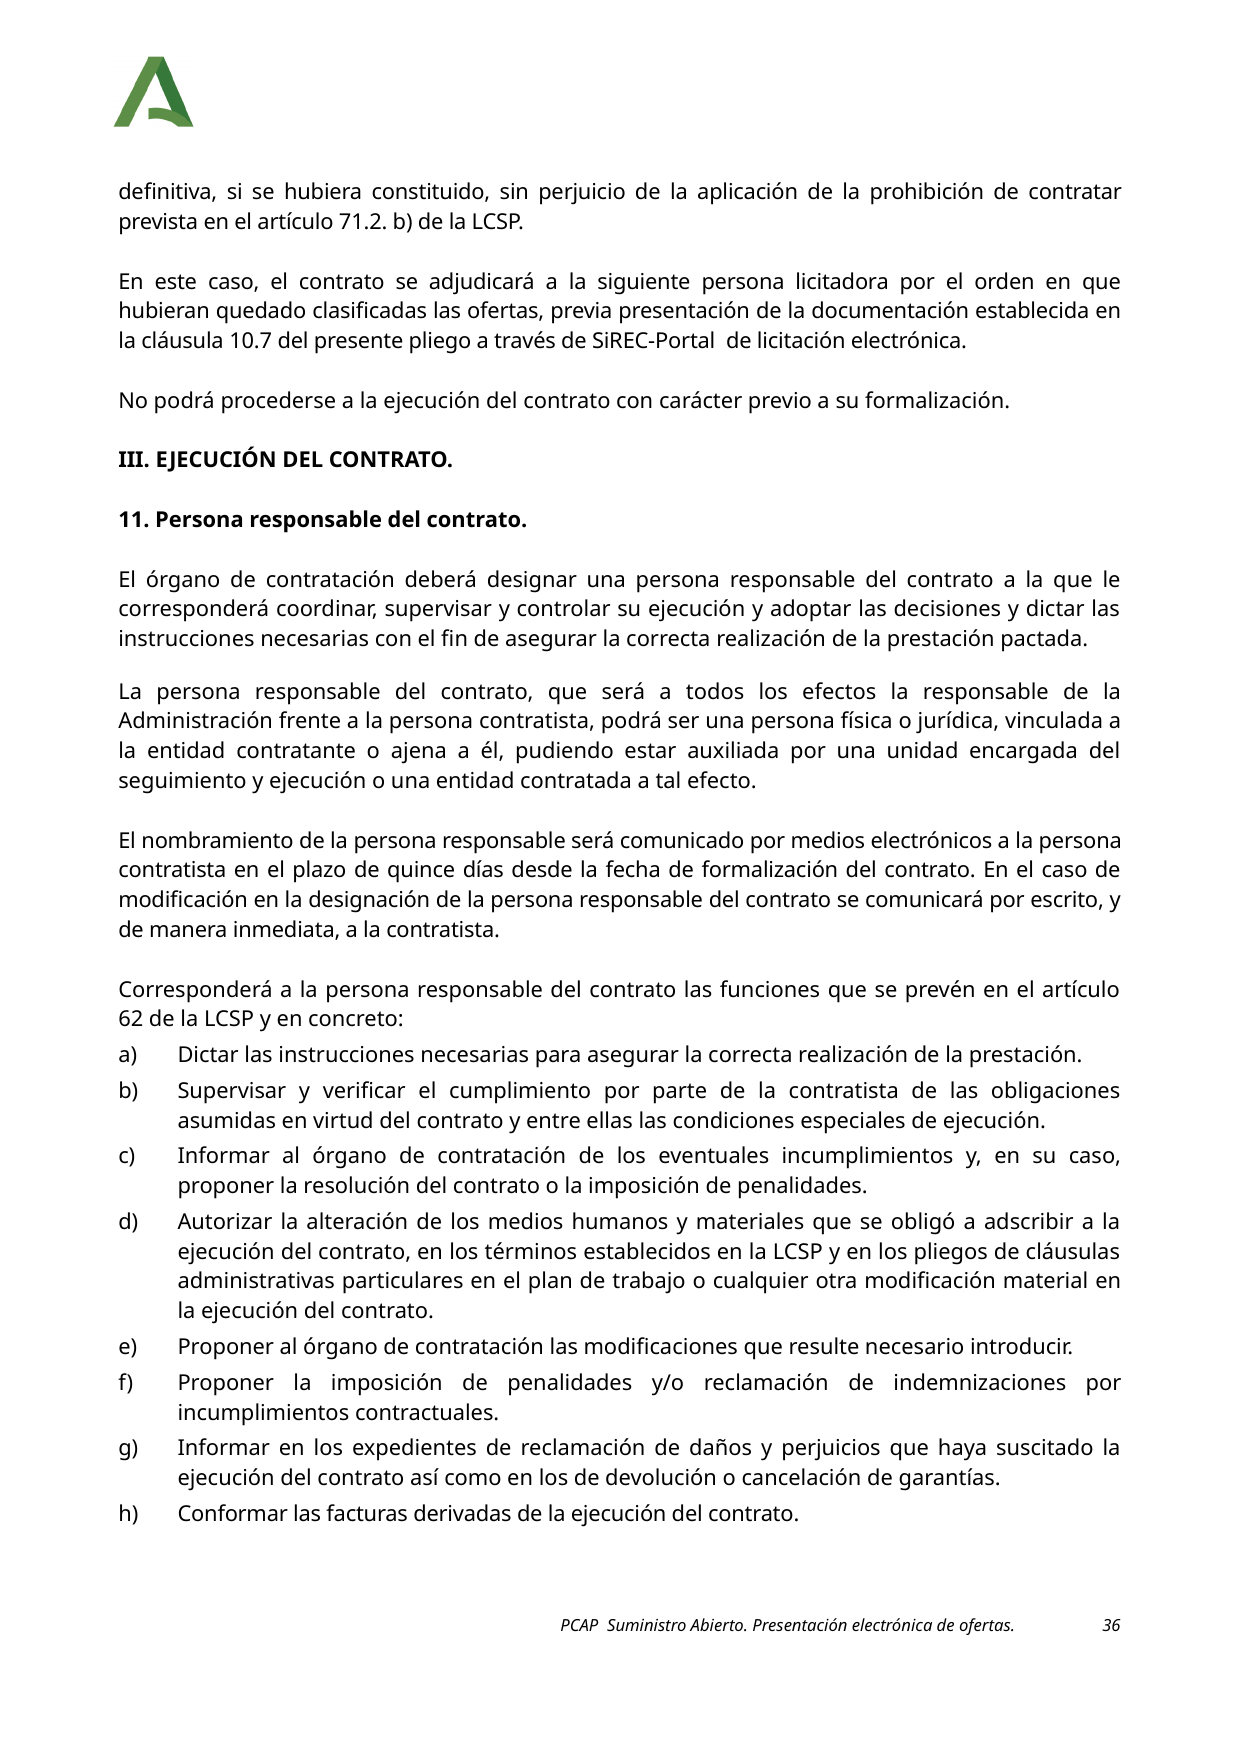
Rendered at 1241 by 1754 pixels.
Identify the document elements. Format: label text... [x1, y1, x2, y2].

picture [109, 52, 198, 131]
text No podrá procederse a la ejecución del contrato con carácter previo a su formalización. [118, 385, 1122, 415]
list Conformar las facturas derivadas de la ejecución del contrato. [118, 1498, 1122, 1528]
list Dictar las instrucciones necesarias para asegurar la correcta realización de la prestación. [118, 1039, 1122, 1069]
list Proponer al órgano de contratación las modificaciones que resulte necesario introducir. [118, 1331, 1122, 1361]
list Informar en los expedientes de reclamación de daños y perjuicios que haya suscitado la ejecución del contrato así como en los de devolución o cancelación de garantías. [118, 1432, 1122, 1492]
list Informar al órgano de contratación de los eventuales incumplimientos y, en su caso, proponer la resolución del contrato o la imposición de penalidades. [118, 1140, 1122, 1200]
text La persona responsable del contrato, que será a todos los efectos la responsable de la Administración frente a la persona contratista, podrá ser una persona física o jurídica, vinculada a la entidad contratante o ajena a él, pudiendo estar auxiliada por una unidad encargada del seguimiento y ejecución o una entidad contratada a tal efecto. [118, 676, 1122, 795]
text El órgano de contratación deberá designar una persona responsable del contrato a la que le corresponderá coordinar, supervisar y controlar su ejecución y adoptar las decisiones y dictar las instrucciones necesarias con el fin de asegurar la correcta realización de la prestación pactada. [118, 564, 1122, 653]
subtitle 11. Persona responsable del contrato. [118, 504, 1122, 534]
list En este caso, el contrato se adjudicará a la siguiente persona licitadora por el orden en que hubieran quedado clasificadas las ofertas, previa presentación de la documentación establecida en la cláusula 10.7 del presente pliego a través de SiREC-Portal de licitación electrónica. [118, 266, 1122, 355]
list Supervisar y verificar el cumplimiento por parte de la contratista de las obligaciones asumidas en virtud del contrato y entre ellas las condiciones especiales de ejecución. [118, 1075, 1122, 1134]
list Autorizar la alteración de los medios humanos y materiales que se obligó a adscribir a la ejecución del contrato, en los términos establecidos en la LCSP y en los pliegos de cláusulas administrativas particulares en el plan de trabajo o cualquier otra modificación material en la ejecución del contrato. [118, 1206, 1122, 1325]
text El nombramiento de la persona responsable será comunicado por medios electrónicos a la persona contratista en el plazo de quince días desde la fecha de formalización del contrato. En el caso de modificación en la designación de la persona responsable del contrato se comunicará por escrito, y de manera inmediata, a la contratista. [118, 825, 1122, 944]
list Proponer la imposición de penalidades y/o reclamación de indemnizaciones por incumplimientos contractuales. [118, 1367, 1122, 1426]
subtitle III. EJECUCIÓN DEL CONTRATO. [118, 444, 1122, 474]
list definitiva, si se hubiera constituido, sin perjuicio de la aplicación de la prohibición de contratar prevista en el artículo 71.2. b) de la LCSP. [118, 176, 1122, 236]
text Corresponderá a la persona responsable del contrato las funciones que se prevén en el artículo 62 de la LCSP y en concreto: [118, 974, 1122, 1033]
